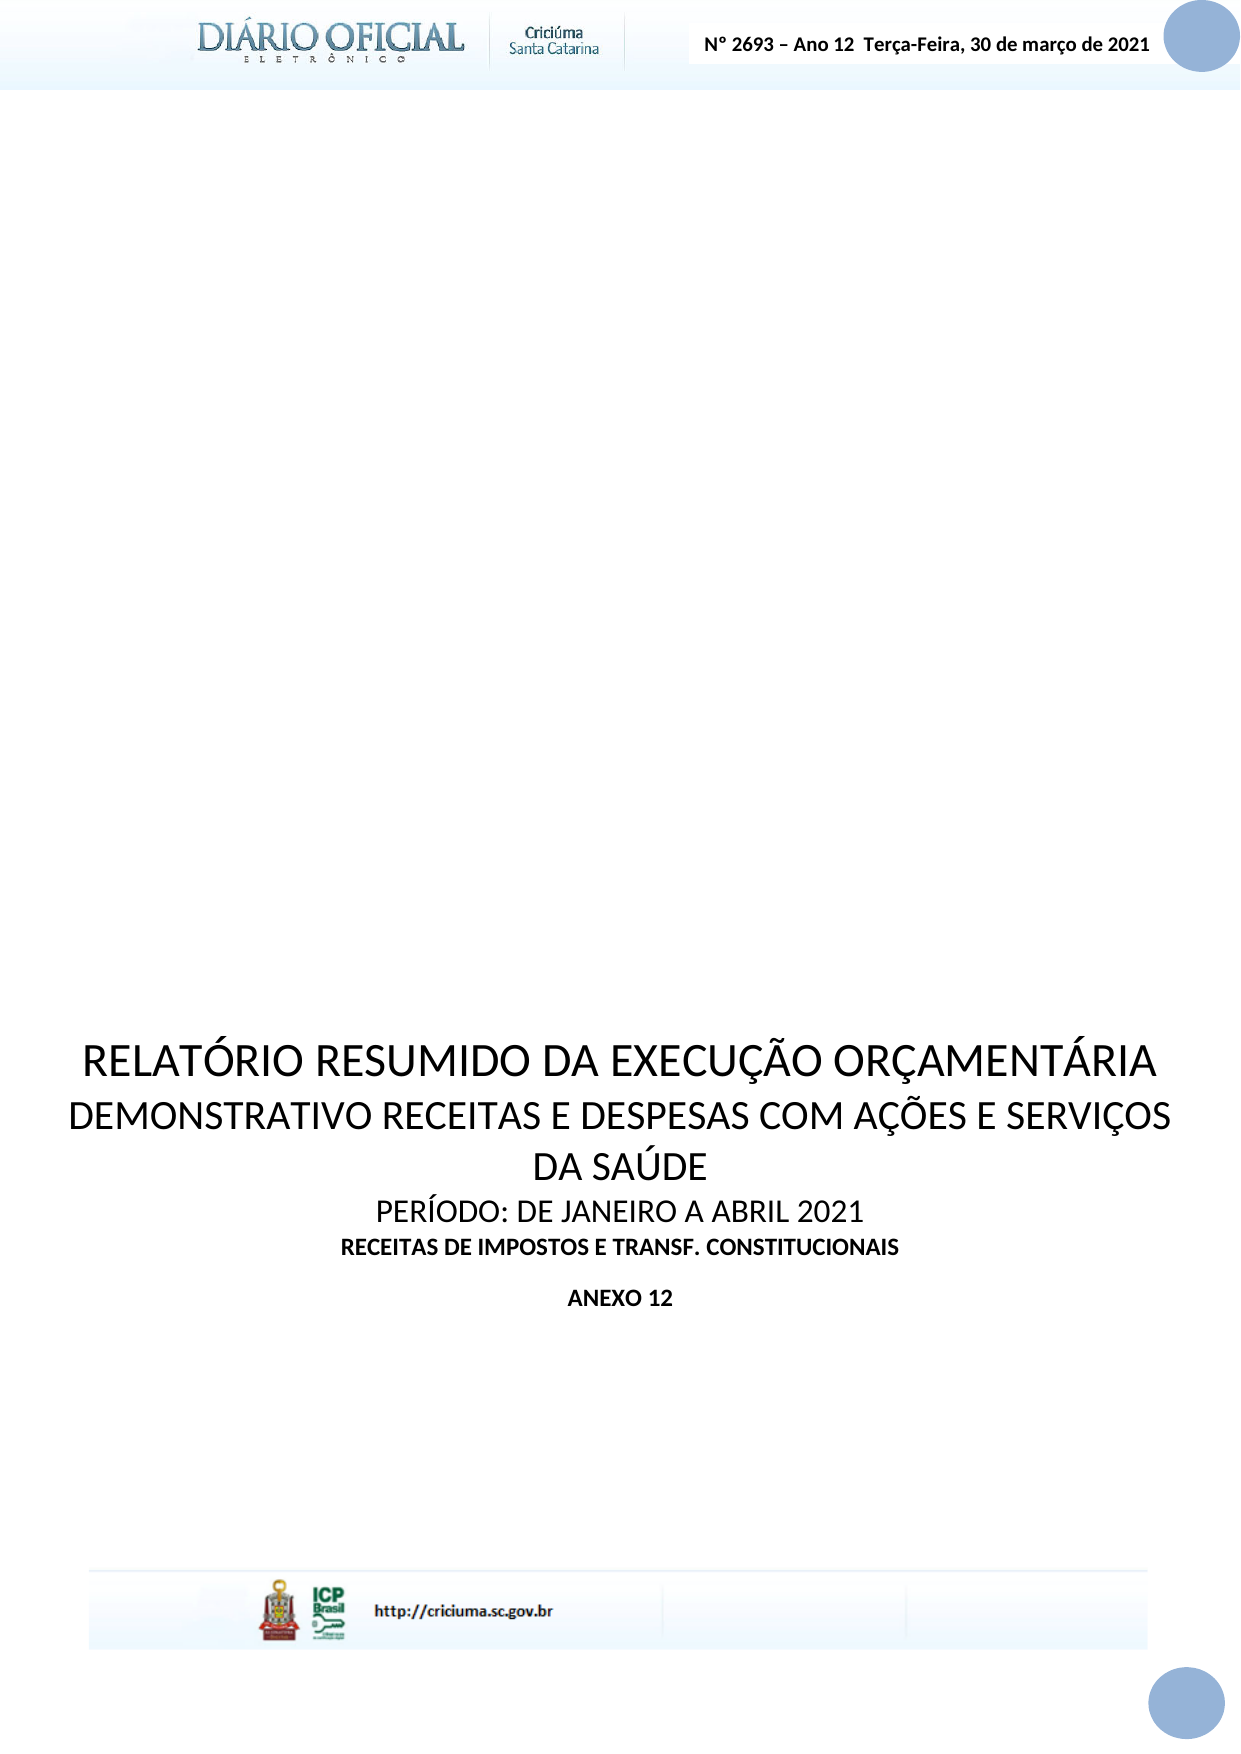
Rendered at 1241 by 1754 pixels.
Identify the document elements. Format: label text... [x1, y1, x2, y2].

text RELATÓRIO RESUMIDO DA EXECUÇÃO ORÇAMENTÁRIA DEMONSTRATIVO RECEITAS E DESPESAS COM AÇÕES E SERVIÇOS DA SAÚDE PERÍODO: DE JANEIRO A ABRIL 2021 RECEITAS DE IMPOSTOS E TRANSF. CONSTITUCIONAIS [59, 1030, 1181, 1262]
text ANEXO 12 [59, 1282, 1181, 1313]
